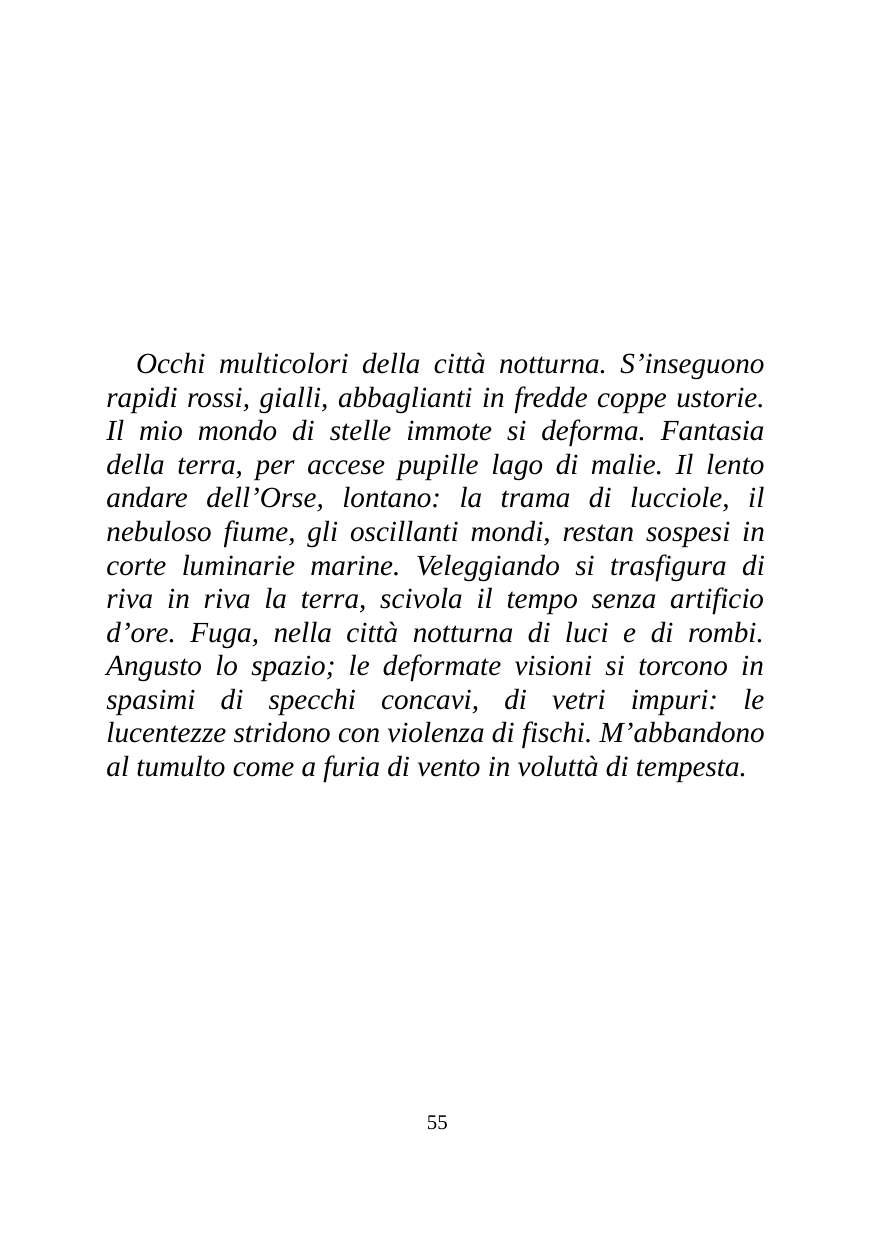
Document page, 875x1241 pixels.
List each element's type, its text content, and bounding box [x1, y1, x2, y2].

text Occhi multicolori della città notturna. S’inseguono rapidi rossi, gialli, abbaglianti in fredde coppe ustorie. Il mio mondo di stelle immote si deforma. Fantasia della terra, per accese pupille lago di malie. Il lento andare dell’Orse, lontano: la trama di lucciole, il nebuloso fiume, gli oscillanti mondi, restan sospesi in corte luminarie marine. Veleggiando si trasfigura di riva in riva la terra, scivola il tempo senza artificio d’ore. Fuga, nella città notturna di luci e di rombi. Angusto lo spazio; le deformate visioni si torcono in spasimi di specchi concavi, di vetri impuri: le lucentezze stridono con violenza di fischi. M’abbandono al tumulto come a furia di vento in voluttà di tempesta. [106, 346, 768, 782]
subtitle Occhi multicolori della città notturna [106, 195, 768, 228]
